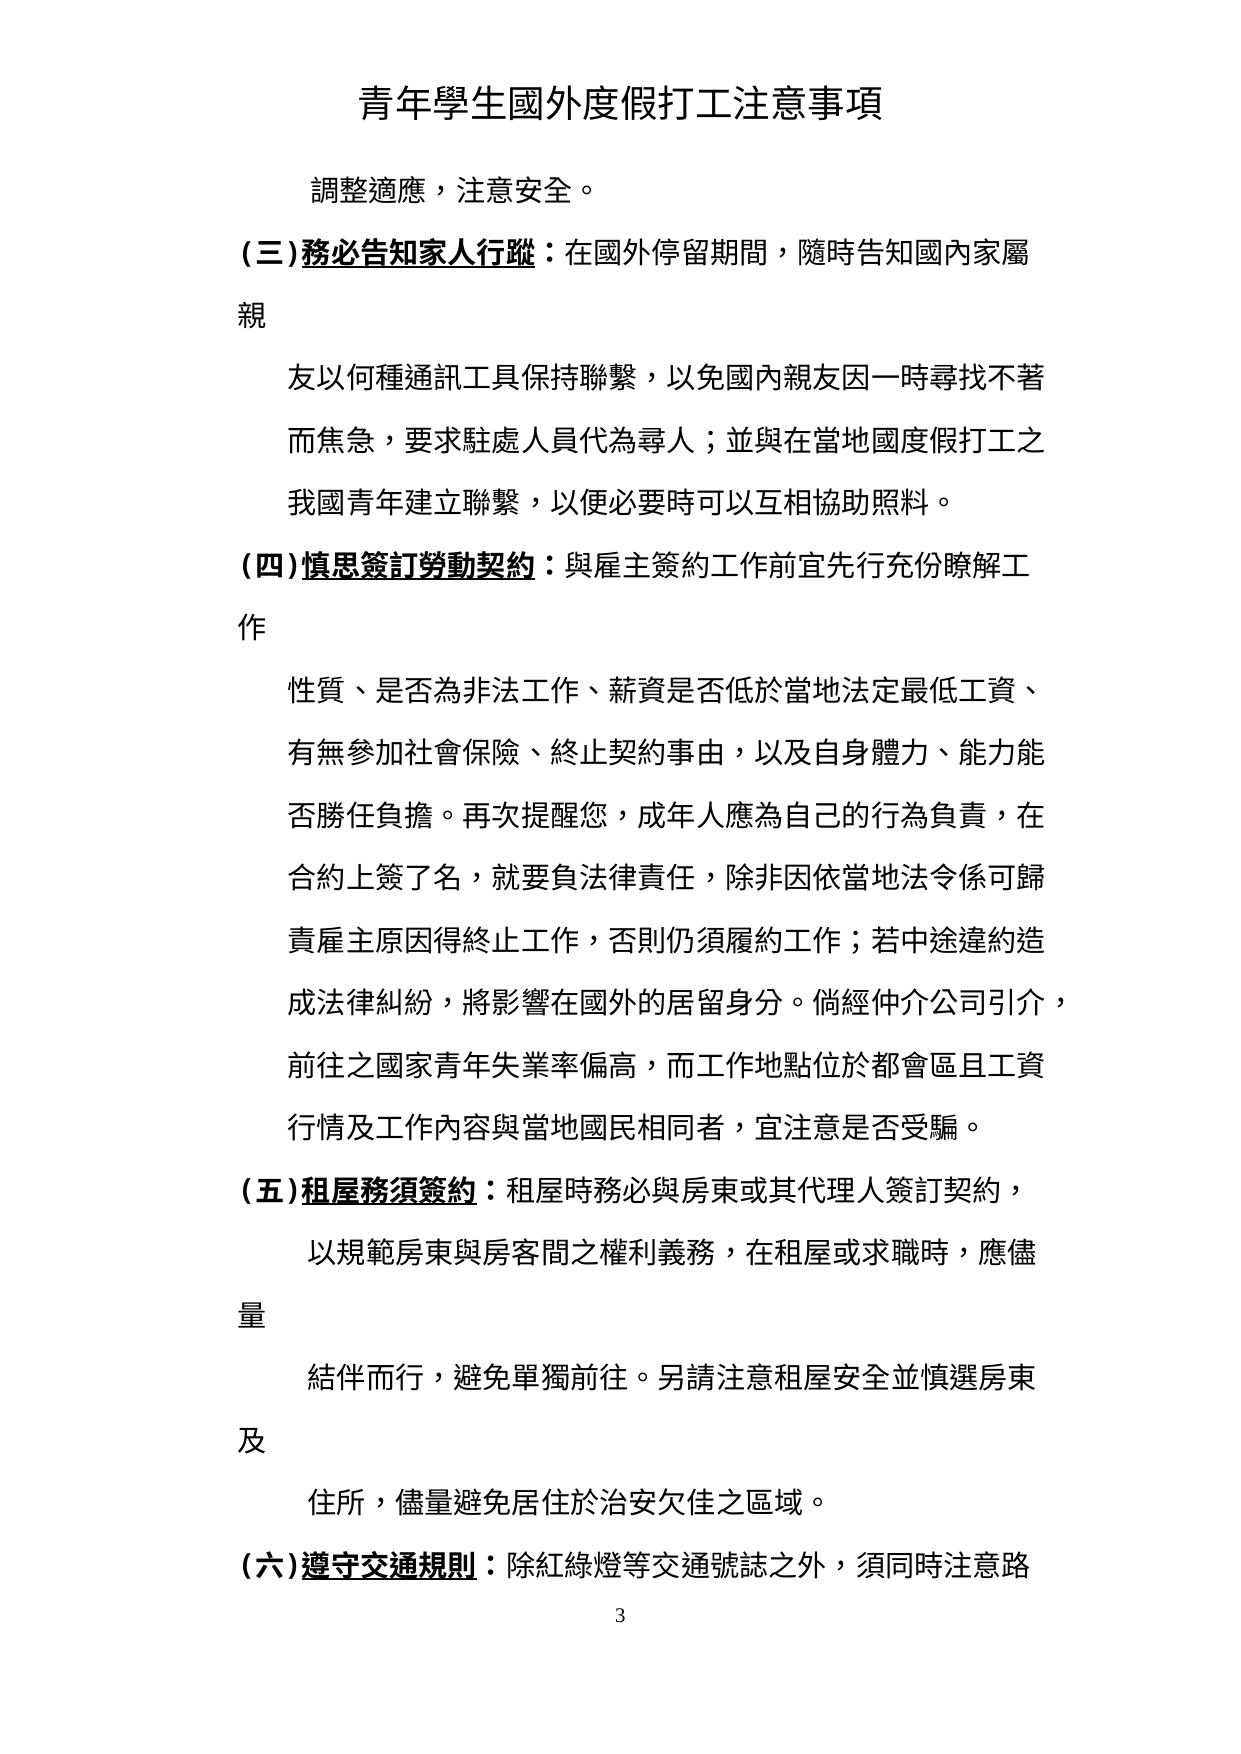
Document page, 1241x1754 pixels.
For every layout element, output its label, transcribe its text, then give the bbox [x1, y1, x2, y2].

text (六)遵守交通規則：除紅綠燈等交通號誌之外，須同時注意路 [237, 1522, 1050, 1584]
text 調整適應，注意安全。 [187, 147, 1050, 209]
text 結伴而行，避免單獨前往。另請注意租屋安全並慎選房東及 [237, 1334, 1050, 1459]
text 友以何種通訊工具保持聯繫，以免國內親友因一時尋找不著而焦急，要求駐處人員代為尋人；並與在當地國度假打工之我國青年建立聯繫，以便必要時可以互相協助照料。 [287, 334, 1050, 522]
text 以規範房東與房客間之權利義務，在租屋或求職時，應儘量 [237, 1209, 1050, 1334]
text 性質、是否為非法工作、薪資是否低於當地法定最低工資、有無參加社會保險、終止契約事由，以及自身體力、能力能否勝任負擔。再次提醒您，成年人應為自己的行為負責，在合約上簽了名，就要負法律責任，除非因依當地法令係可歸責雇主原因得終止工作，否則仍須履約工作；若中途違約造成法律糾紛，將影響在國外的居留身分。倘經仲介公司引介，前往之國家青年失業率偏高，而工作地點位於都會區且工資行情及工作內容與當地國民相同者，宜注意是否受騙。 [287, 647, 1050, 1147]
text (四)慎思簽訂勞動契約：與雇主簽約工作前宜先行充份瞭解工作 [237, 522, 1050, 647]
text (五)租屋務須簽約：租屋時務必與房東或其代理人簽訂契約， [237, 1147, 1050, 1209]
text (三)務必告知家人行蹤：在國外停留期間，隨時告知國內家屬親 [237, 209, 1050, 334]
text 住所，儘量避免居住於治安欠佳之區域。 [237, 1459, 1050, 1522]
